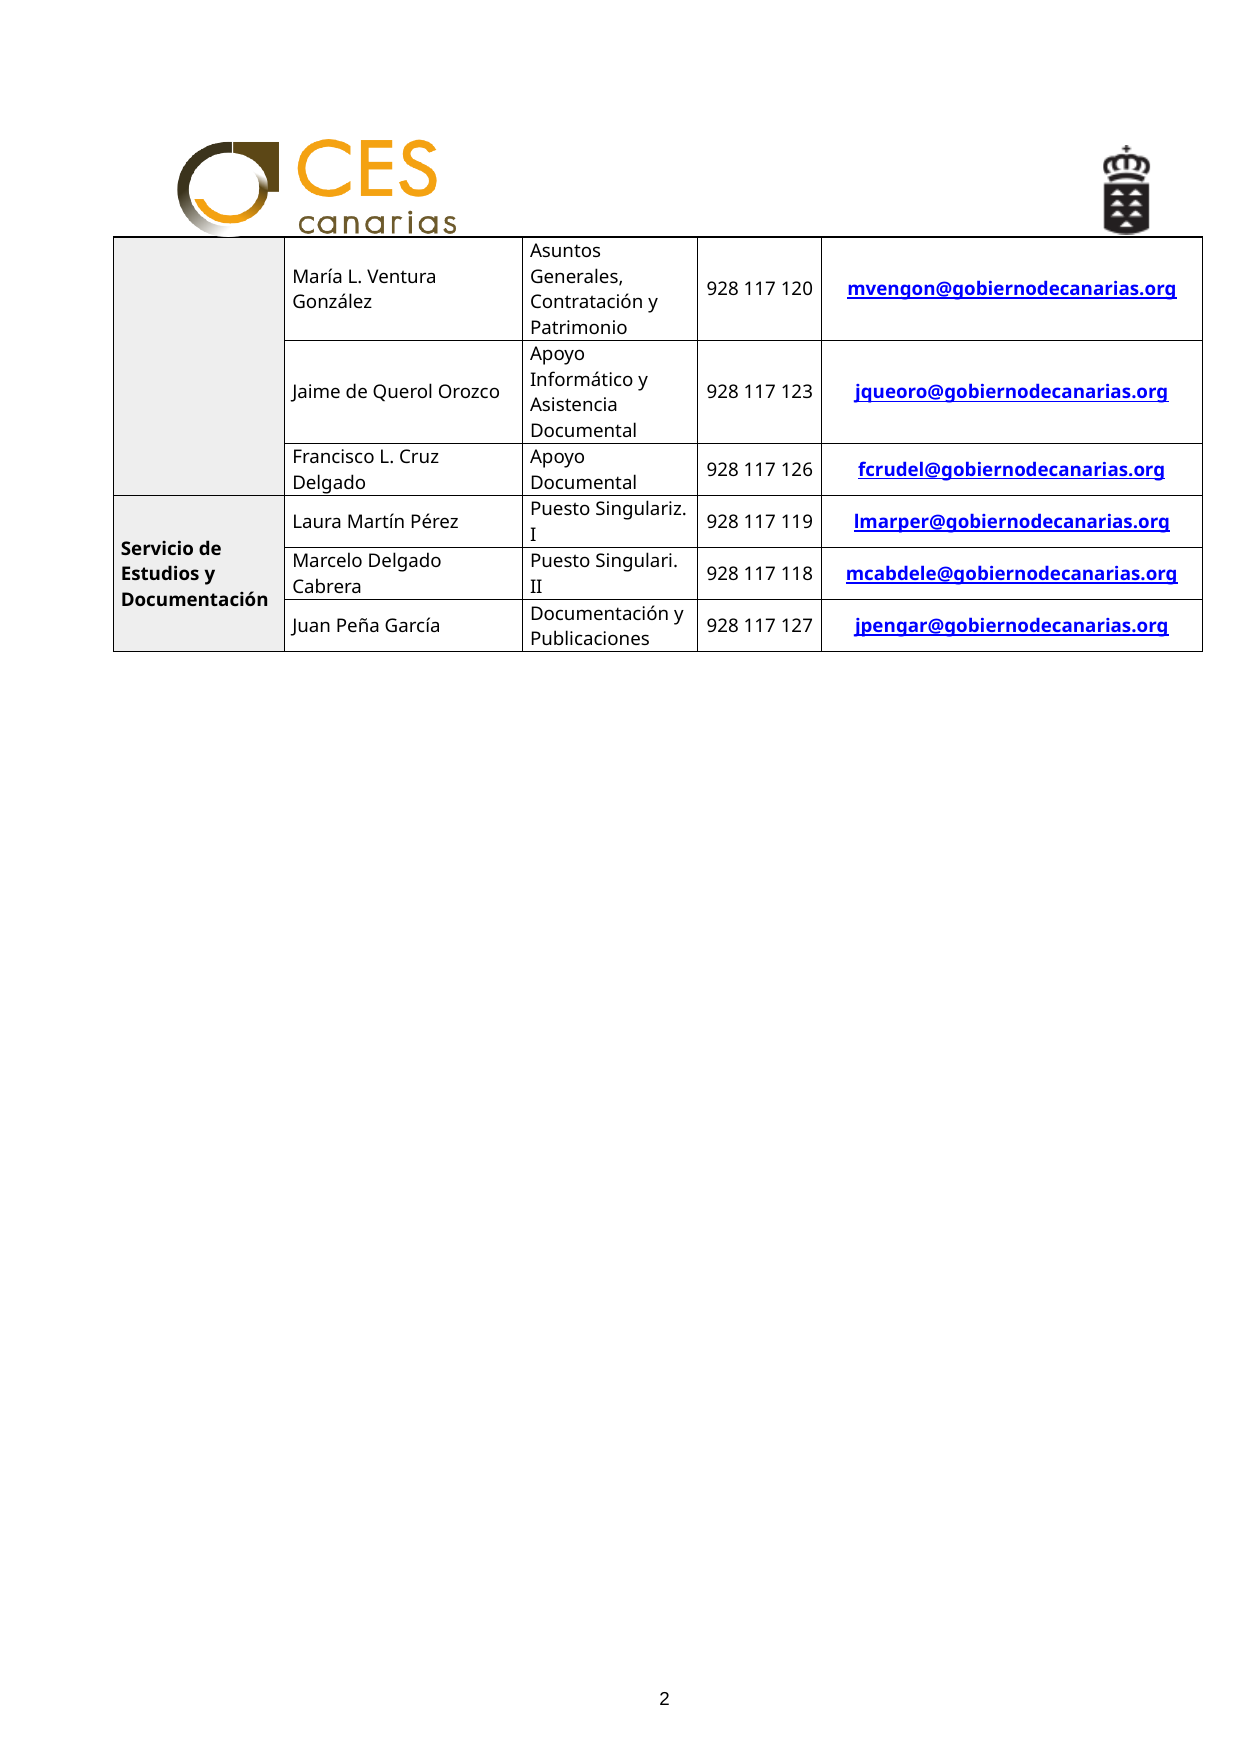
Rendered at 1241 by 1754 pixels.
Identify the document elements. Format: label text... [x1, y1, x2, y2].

table_cell 928 117 126 [698, 444, 821, 495]
picture [1103, 145, 1150, 235]
picture [177, 139, 456, 237]
table_cell mvengon@gobiernodecanarias.org [822, 238, 1202, 339]
table_cell jpengar@gobiernodecanarias.org [822, 600, 1202, 651]
table_cell Servicio de Estudios y Documentación [114, 496, 284, 651]
table_cell Francisco L. Cruz Delgado [285, 444, 522, 495]
table_cell 928 117 119 [698, 496, 821, 547]
table_cell jqueoro@gobiernodecanarias.org [822, 341, 1202, 443]
table_cell Puesto Singulariz. I [523, 496, 697, 547]
table_cell Asuntos Generales, Contratación y Patrimonio [523, 238, 697, 339]
table_cell Juan Peña García [285, 600, 522, 651]
table_cell mcabdele@gobiernodecanarias.org [822, 548, 1202, 599]
table_cell lmarper@gobiernodecanarias.org [822, 496, 1202, 547]
table_cell 928 117 120 [698, 238, 821, 339]
table_cell Apoyo Documental [523, 444, 697, 495]
table_cell María L. Ventura González [285, 238, 522, 339]
table_cell Apoyo Informático y Asistencia Documental [523, 341, 697, 443]
table_cell Jaime de Querol Orozco [285, 341, 522, 443]
table_cell 928 117 118 [698, 548, 821, 599]
table_cell Marcelo Delgado Cabrera [285, 548, 522, 599]
table_cell Puesto Singulari. II [523, 548, 697, 599]
table_cell fcrudel@gobiernodecanarias.org [822, 444, 1202, 495]
table_cell Documentación y Publicaciones [523, 600, 697, 651]
table_cell 928 117 123 [698, 341, 821, 443]
table_cell Laura Martín Pérez [285, 496, 522, 547]
table_cell 928 117 127 [698, 600, 821, 651]
